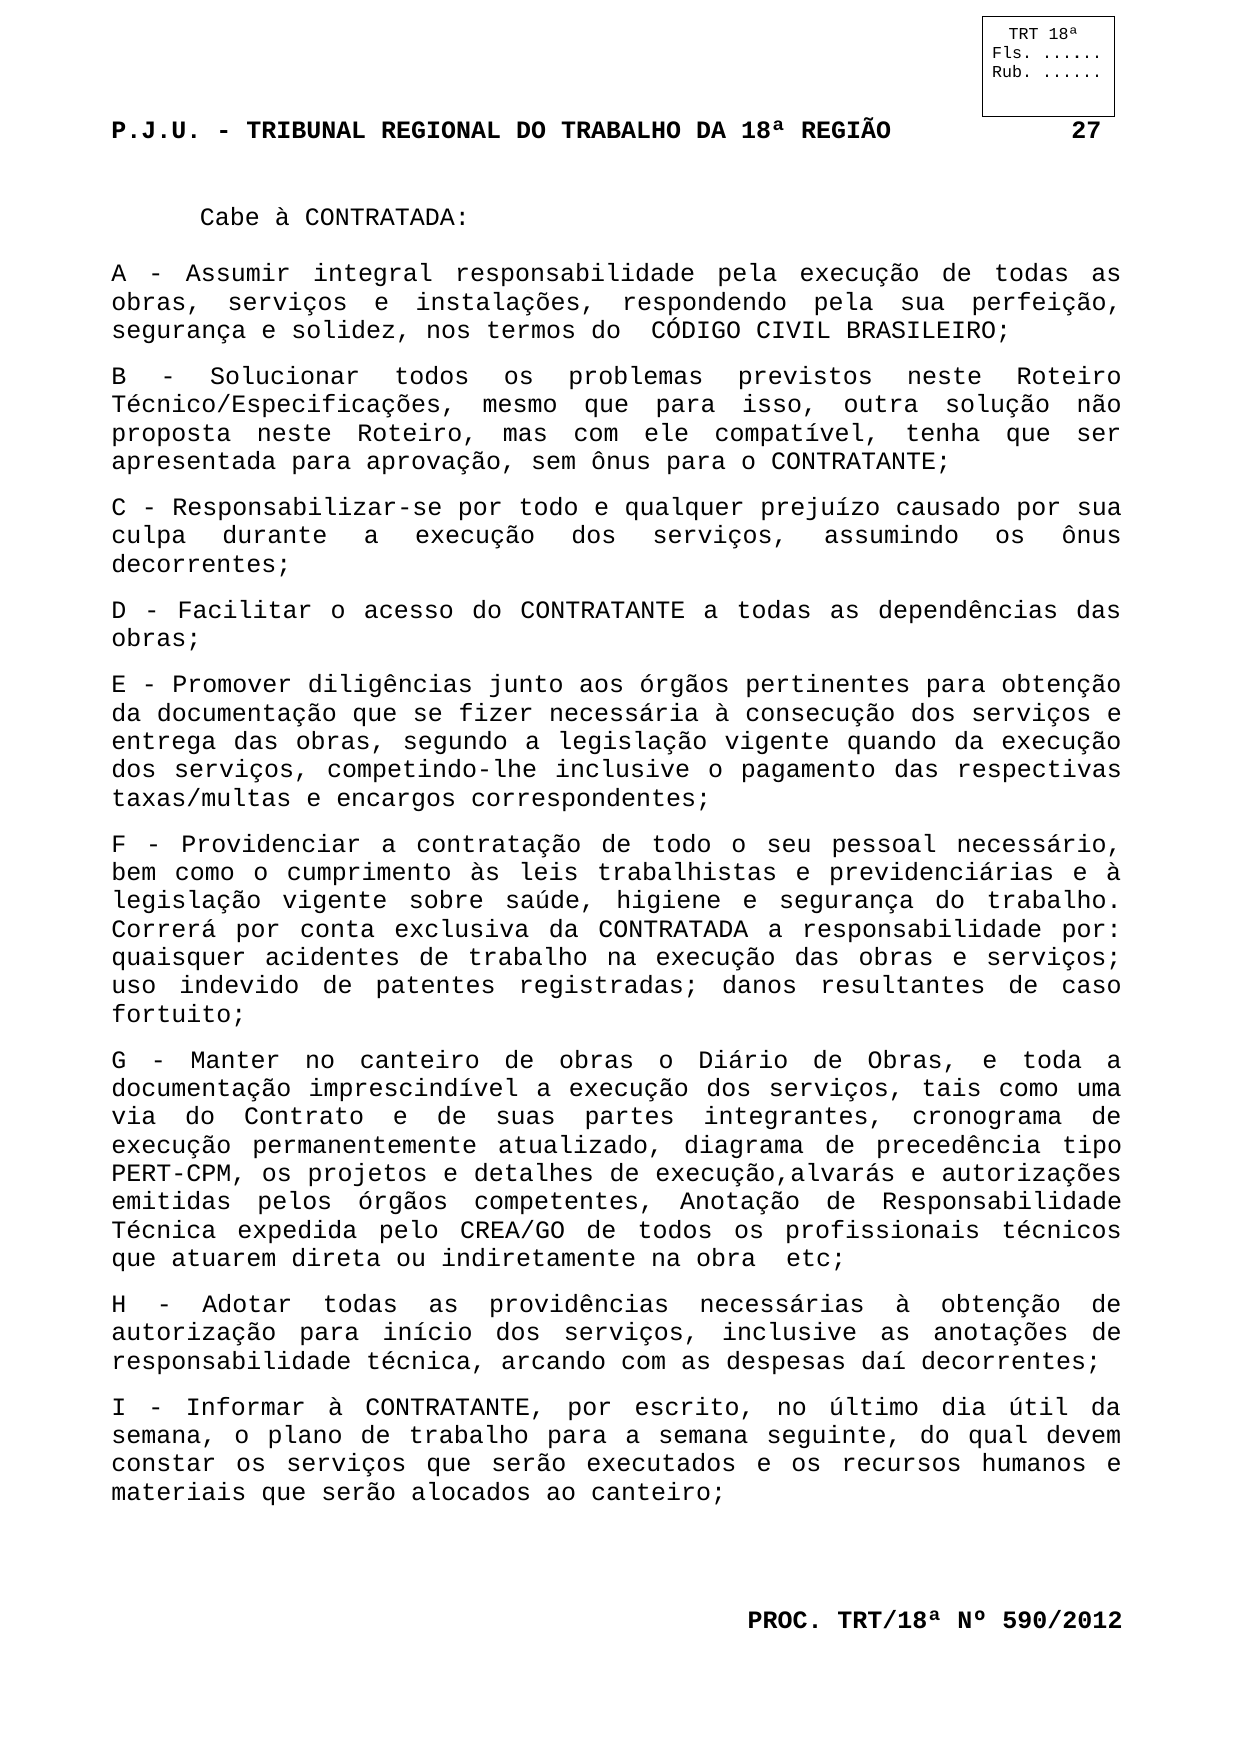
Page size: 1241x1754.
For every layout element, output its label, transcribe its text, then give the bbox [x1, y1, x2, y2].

text G - Manter no canteiro de obras o Diário de Obras, e toda a documentação imprescindível a execução dos serviços, tais como uma via do Contrato e de suas partes integrantes, cronograma de execução permanentemente atualizado, diagrama de precedência tipo PERT-CPM, os projetos e detalhes de execução,alvarás e autorizações emitidas pelos órgãos competentes, Anotação de Responsabilidade Técnica expedida pelo CREA/GO de todos os profissionais técnicos que atuarem direta ou indiretamente na obra etc; [111, 1047, 1122, 1274]
text D - Facilitar o acesso do CONTRATANTE a todas as dependências das obras; [111, 597, 1122, 654]
text C - Responsabilizar-se por todo e qualquer prejuízo causado por sua culpa durante a execução dos serviços, assumindo os ônus decorrentes; [111, 495, 1122, 580]
text Cabe à CONTRATADA: [111, 204, 1122, 233]
text I - Informar à CONTRATANTE, por escrito, no último dia útil da semana, o plano de trabalho para a semana seguinte, do qual devem constar os serviços que serão executados e os recursos humanos e materiais que serão alocados ao canteiro; [111, 1394, 1122, 1508]
text B - Solucionar todos os problemas previstos neste Roteiro Técnico/Especificações, mesmo que para isso, outra solução não proposta neste Roteiro, mas com ele compatível, tenha que ser apresentada para aprovação, sem ônus para o CONTRATANTE; [111, 364, 1122, 477]
text E - Promover diligências junto aos órgãos pertinentes para obtenção da documentação que se fizer necessária à consecução dos serviços e entrega das obras, segundo a legislação vigente quando da execução dos serviços, competindo-lhe inclusive o pagamento das respectivas taxas/multas e encargos correspondentes; [111, 672, 1122, 813]
text F - Providenciar a contratação de todo o seu pessoal necessário, bem como o cumprimento às leis trabalhistas e previdenciárias e à legislação vigente sobre saúde, higiene e segurança do trabalho. Correrá por conta exclusiva da CONTRATADA a responsabilidade por: quaisquer acidentes de trabalho na execução das obras e serviços; uso indevido de patentes registradas; danos resultantes de caso fortuito; [111, 831, 1122, 1029]
text A - Assumir integral responsabilidade pela execução de todas as obras, serviços e instalações, respondendo pela sua perfeição, segurança e solidez, nos termos do CÓDIGO CIVIL BRASILEIRO; [111, 261, 1122, 346]
text H - Adotar todas as providências necessárias à obtenção de autorização para início dos serviços, inclusive as anotações de responsabilidade técnica, arcando com as despesas daí decorrentes; [111, 1292, 1122, 1377]
